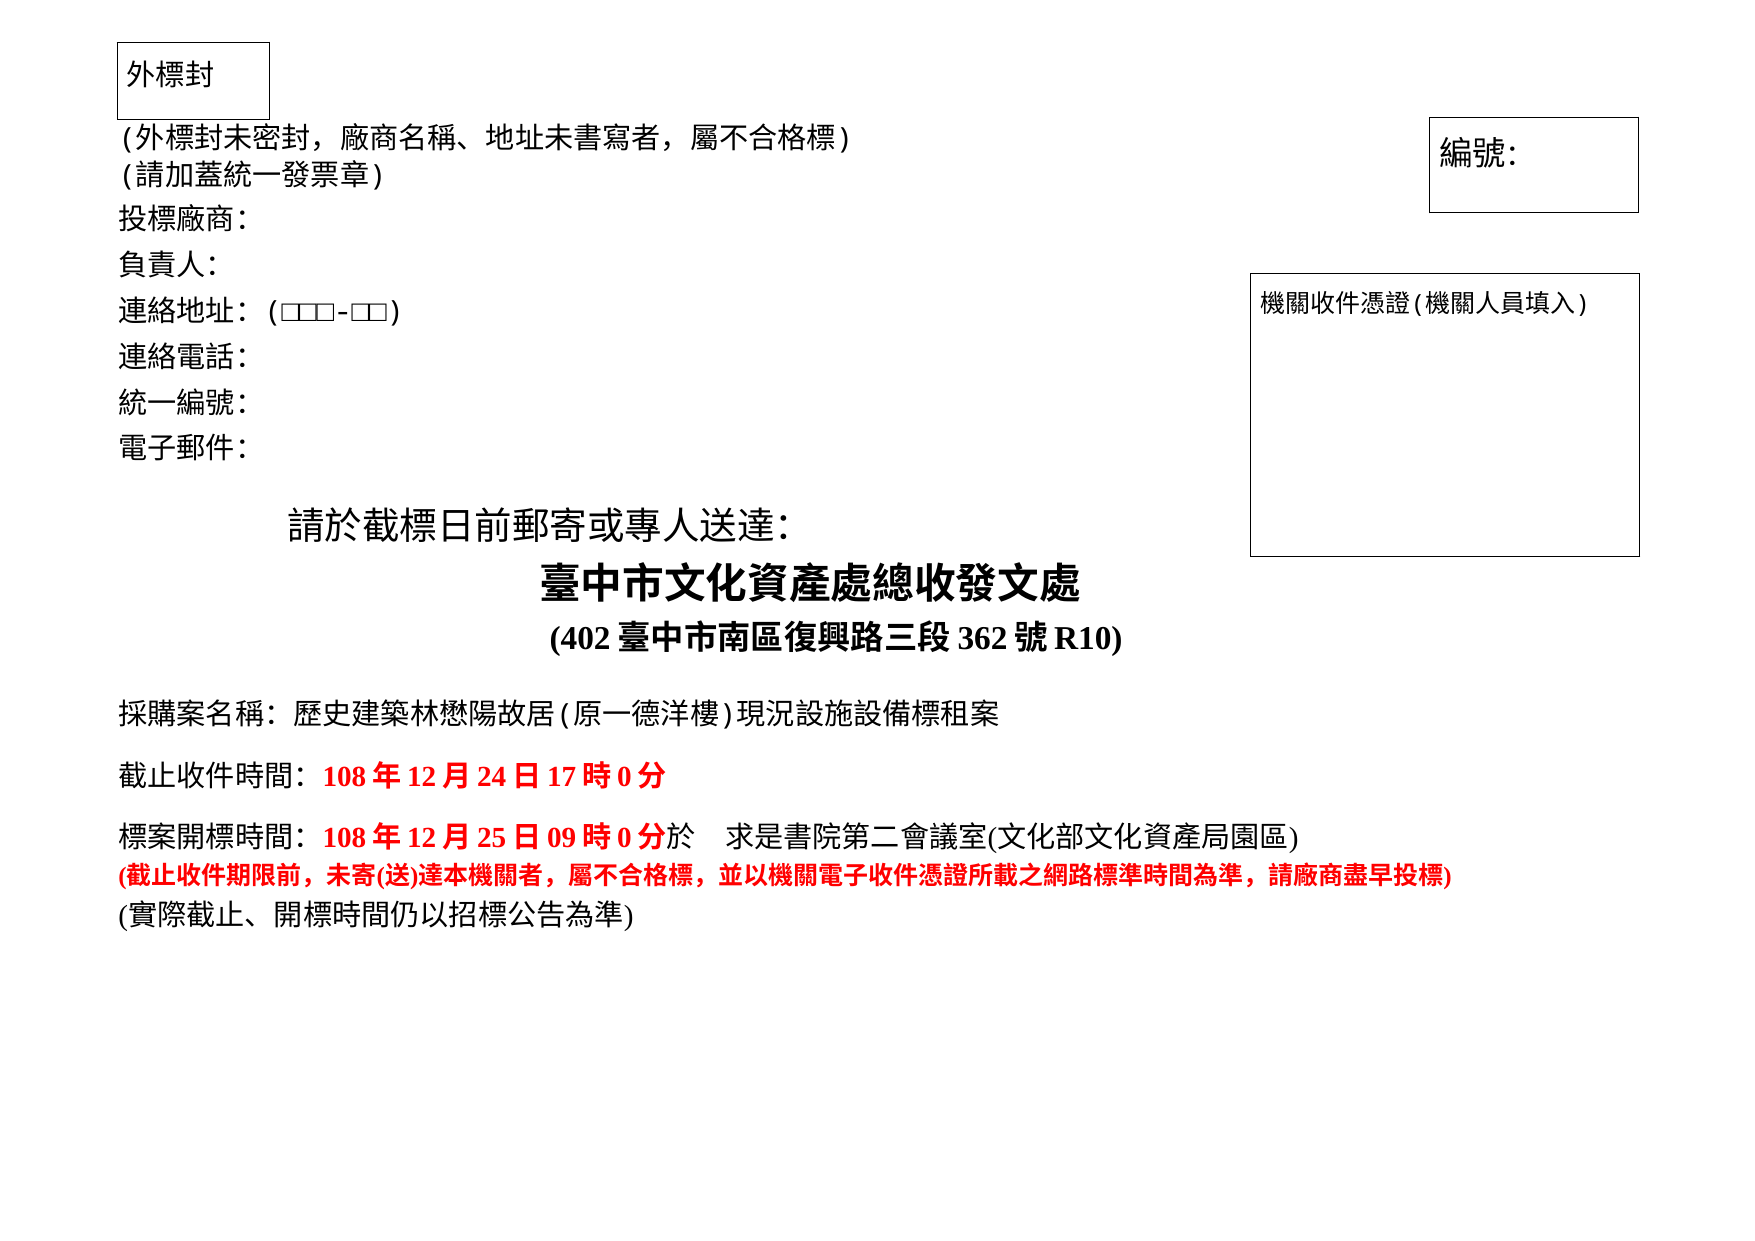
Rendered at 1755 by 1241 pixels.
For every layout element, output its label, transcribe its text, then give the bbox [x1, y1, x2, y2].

text 負責人： [118, 239, 1636, 285]
text [1430, 118, 1638, 212]
text [118, 43, 269, 119]
text 臺中市文化資產處總收發文處 [118, 550, 1636, 610]
text (實際截止、開標時間仍以招標公告為準) [118, 892, 1636, 934]
text 標案開標時間：108年12月25日09時0分於 求是書院第二會議室(文化部文化資產局園區) [118, 813, 1636, 855]
text 統一編號： [118, 376, 1250, 422]
text (外標封未密封，廠商名稱、地址未書寫者，屬不合格標) [118, 118, 1429, 156]
text 機關收件憑證(機關人員填入) [1260, 283, 1630, 319]
text 編號： [1439, 126, 1629, 175]
text 截止收件時間：108年12月24日17時0分 [118, 752, 1636, 794]
text (截止收件期限前，未寄(送)達本機關者，屬不合格標，並以機關電子收件憑證所載之網路標準時間為準，請廠商盡早投標) [118, 855, 1636, 892]
text 外標封 [126, 51, 260, 94]
text 連絡地址：(□□□-□□) [118, 285, 1250, 331]
text 採購案名稱：歷史建築林懋陽故居(原一德洋樓)現況設施設備標租案 [118, 691, 1636, 733]
text 連絡電話： [118, 331, 1250, 376]
text [1251, 274, 1639, 556]
text (請加蓋統一發票章) [118, 156, 1429, 193]
text 投標廠商： [118, 193, 1636, 239]
text 電子郵件： [118, 422, 1250, 468]
text (402臺中市南區復興路三段362號R10) [118, 610, 1636, 659]
text 請於截標日前郵寄或專人送達： [118, 496, 1250, 550]
